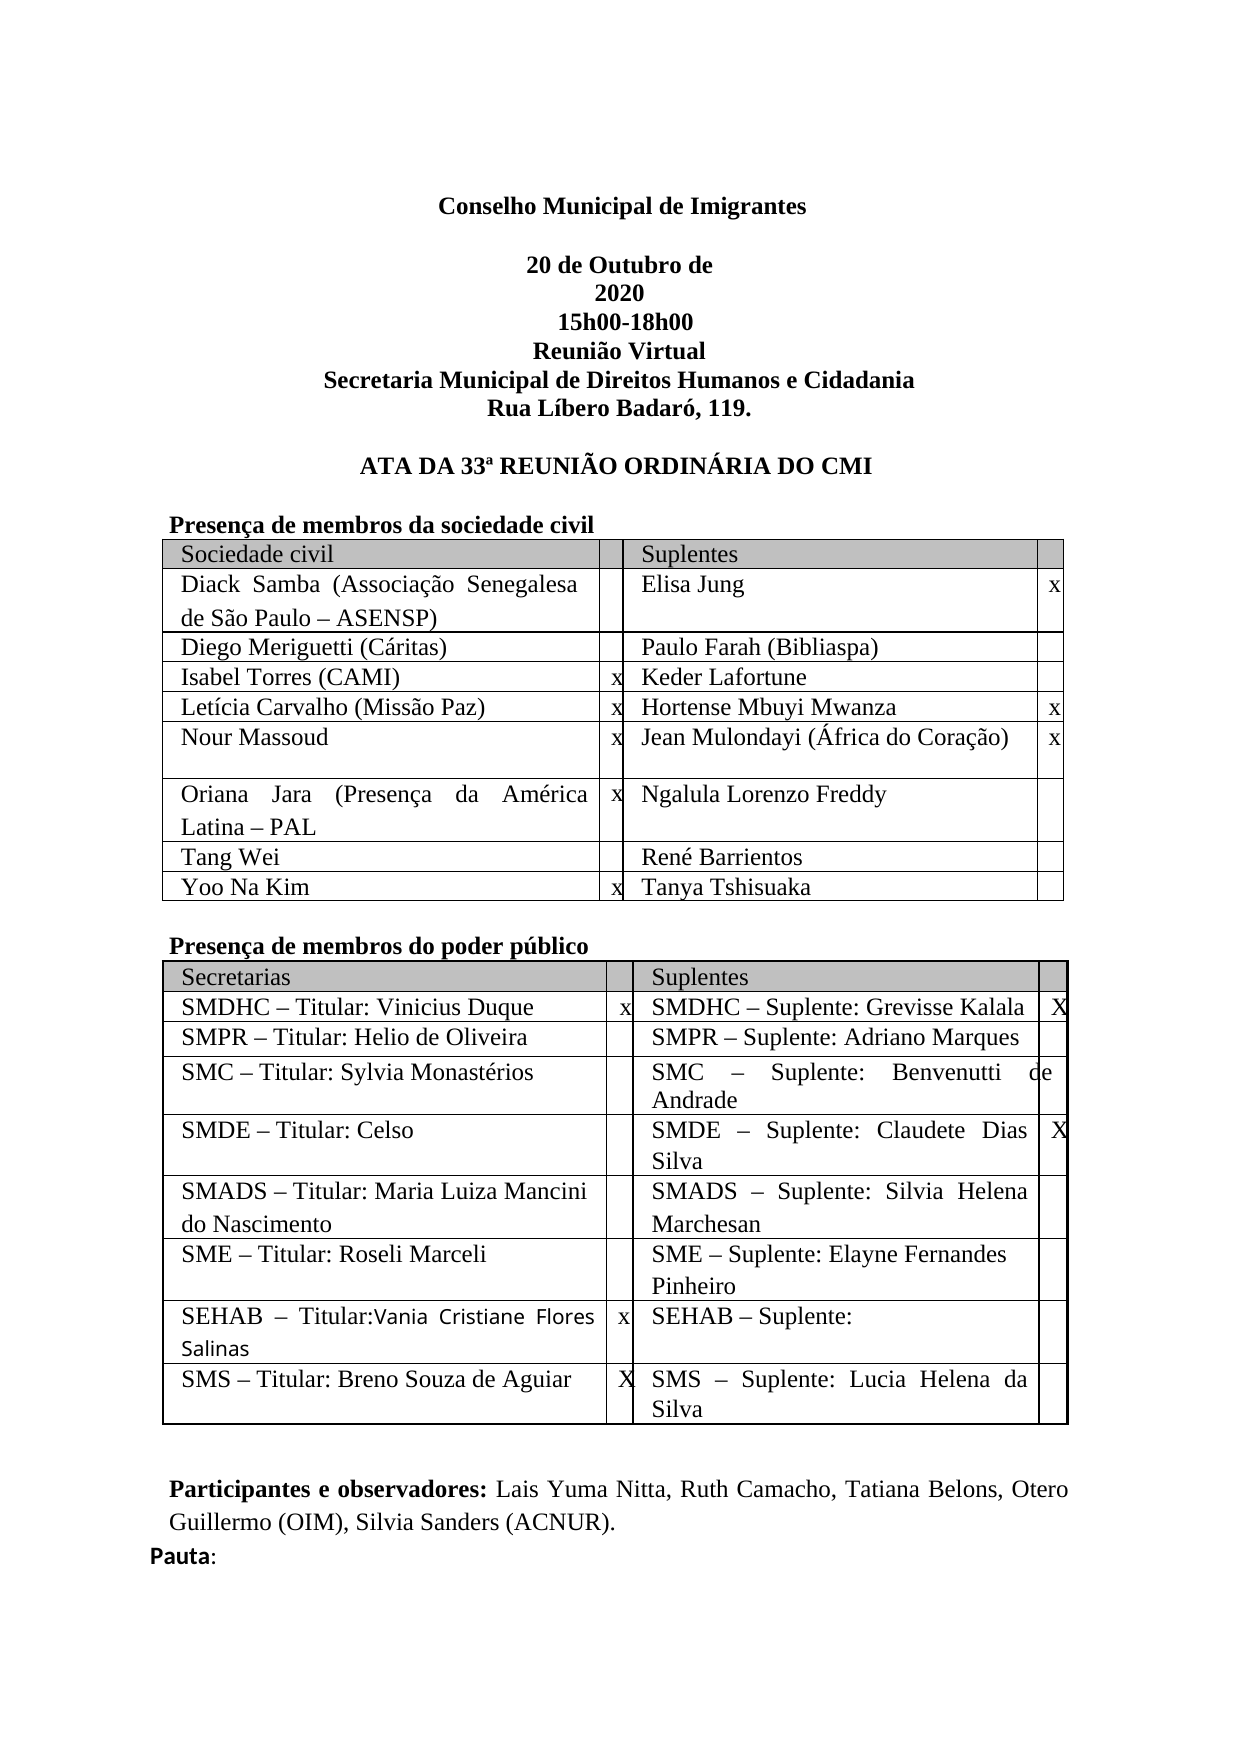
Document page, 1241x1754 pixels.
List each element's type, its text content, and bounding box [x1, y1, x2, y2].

table_cell SME – Suplente: Elayne Fernandes Pinheiro [634, 1239, 1038, 1300]
table_cell [600, 569, 622, 631]
table_cell [600, 842, 622, 871]
table_cell Diack Samba (Associação Senegalesa de São Paulo – ASENSP) [163, 569, 599, 631]
table_cell SMPR – Titular: Helio de Oliveira [164, 1022, 606, 1056]
table_cell X [607, 1364, 632, 1423]
table_cell [607, 1176, 632, 1238]
table_cell René Barrientos [624, 842, 1037, 871]
table_cell SMPR – Suplente: Adriano Marques [634, 1022, 1038, 1056]
table_cell Jean Mulondayi (África do Coração) [624, 722, 1037, 778]
text ATA DA 33ª REUNIÃO ORDINÁRIA DO CMI [310, 451, 922, 480]
table_header [1038, 540, 1063, 568]
table_cell Elisa Jung [624, 569, 1037, 631]
table_cell SMDE – Titular: Celso [164, 1115, 606, 1174]
subtitle 15h00-18h00 [503, 307, 735, 336]
table_cell [1040, 1176, 1066, 1238]
table_cell x [607, 992, 632, 1021]
table_header Suplentes [634, 962, 1038, 991]
table_cell Hortense Mbuyi Mwanza [624, 692, 1037, 721]
table_cell x [600, 872, 622, 900]
table_cell Paulo Farah (Bibliaspa) [624, 633, 1037, 661]
table_cell [1040, 1057, 1066, 1114]
table_cell Nour Massoud [163, 722, 599, 778]
table_cell SMADS – Suplente: Silvia Helena Marchesan [634, 1176, 1038, 1238]
table_cell Isabel Torres (CAMI) [163, 662, 599, 691]
table_cell [1038, 842, 1063, 871]
table_cell SMS – Titular: Breno Souza de Aguiar [164, 1364, 606, 1423]
table_cell x [600, 722, 622, 778]
table_cell [1040, 1022, 1066, 1056]
table_header Sociedade civil [163, 540, 599, 568]
table_cell X [1040, 1115, 1066, 1174]
table_header Suplentes [624, 540, 1037, 568]
table_cell [1040, 1364, 1066, 1423]
table_cell SMS – Suplente: Lucia Helena da Silva [634, 1364, 1038, 1423]
table_cell x [600, 779, 622, 841]
table_cell Ngalula Lorenzo Freddy [624, 779, 1037, 841]
table_cell SMDE – Suplente: Claudete Dias Silva [634, 1115, 1038, 1174]
table_cell Oriana Jara (Presença da América Latina – PAL [163, 779, 599, 841]
table_cell x [600, 692, 622, 721]
table_cell [1038, 662, 1063, 691]
table_cell x [1038, 692, 1063, 721]
table_cell [607, 1057, 632, 1114]
table_cell SEHAB – Suplente: [634, 1301, 1038, 1363]
table_cell [1038, 779, 1063, 841]
table_cell SME – Titular: Roseli Marceli [164, 1239, 606, 1300]
table_cell x [607, 1301, 632, 1363]
table_cell [1038, 872, 1063, 900]
text Reunião Virtual [316, 336, 922, 365]
table_cell SMC – Suplente: Benvenutti de Andrade [634, 1057, 1038, 1114]
table_cell SMDHC – Titular: Vinicius Duque [164, 992, 606, 1021]
table_cell [1040, 1301, 1066, 1363]
table_cell [600, 633, 622, 661]
table_cell Yoo Na Kim [163, 872, 599, 900]
subtitle 20 de Outubro de 2020 [503, 250, 735, 307]
text Participantes e observadores: Lais Yuma Nitta, Ruth Camacho, Tatiana Belons, Otero Guillermo (OIM), Silvia Sanders (ACNUR). [169, 1474, 1069, 1536]
table_cell Tang Wei [163, 842, 599, 871]
table_header [607, 962, 632, 991]
table_cell SMC – Titular: Sylvia Monastérios [164, 1057, 606, 1114]
table_cell [607, 1239, 632, 1300]
text Presença de membros da sociedade civil [169, 510, 1090, 538]
table_cell [1040, 1239, 1066, 1300]
table_header [1040, 962, 1066, 991]
table_header Secretarias [164, 962, 606, 991]
table_cell Tanya Tshisuaka [624, 872, 1037, 900]
table_cell Letícia Carvalho (Missão Paz) [163, 692, 599, 721]
table_cell [1038, 633, 1063, 661]
text Secretaria Municipal de Direitos Humanos e Cidadania Rua Líbero Badaró, 119. [316, 365, 922, 422]
table_cell Diego Meriguetti (Cáritas) [163, 633, 599, 661]
table_cell SMDHC – Suplente: Grevisse Kalala [634, 992, 1038, 1021]
table_cell SEHAB – Titular:Vania Cristiane Flores Salinas [164, 1301, 606, 1363]
table_header [600, 540, 622, 568]
table_cell SMADS – Titular: Maria Luiza Mancini do Nascimento [164, 1176, 606, 1238]
text Pauta: [150, 1540, 1090, 1570]
table_cell [607, 1022, 632, 1056]
table_cell X [1040, 992, 1066, 1021]
table_cell x [1038, 569, 1063, 631]
table_cell x [600, 662, 622, 691]
table_cell [607, 1115, 632, 1174]
title Conselho Municipal de Imigrantes [150, 191, 1094, 220]
text Presença de membros do poder público [169, 931, 1090, 960]
table_cell Keder Lafortune [624, 662, 1037, 691]
table_cell x [1038, 722, 1063, 778]
